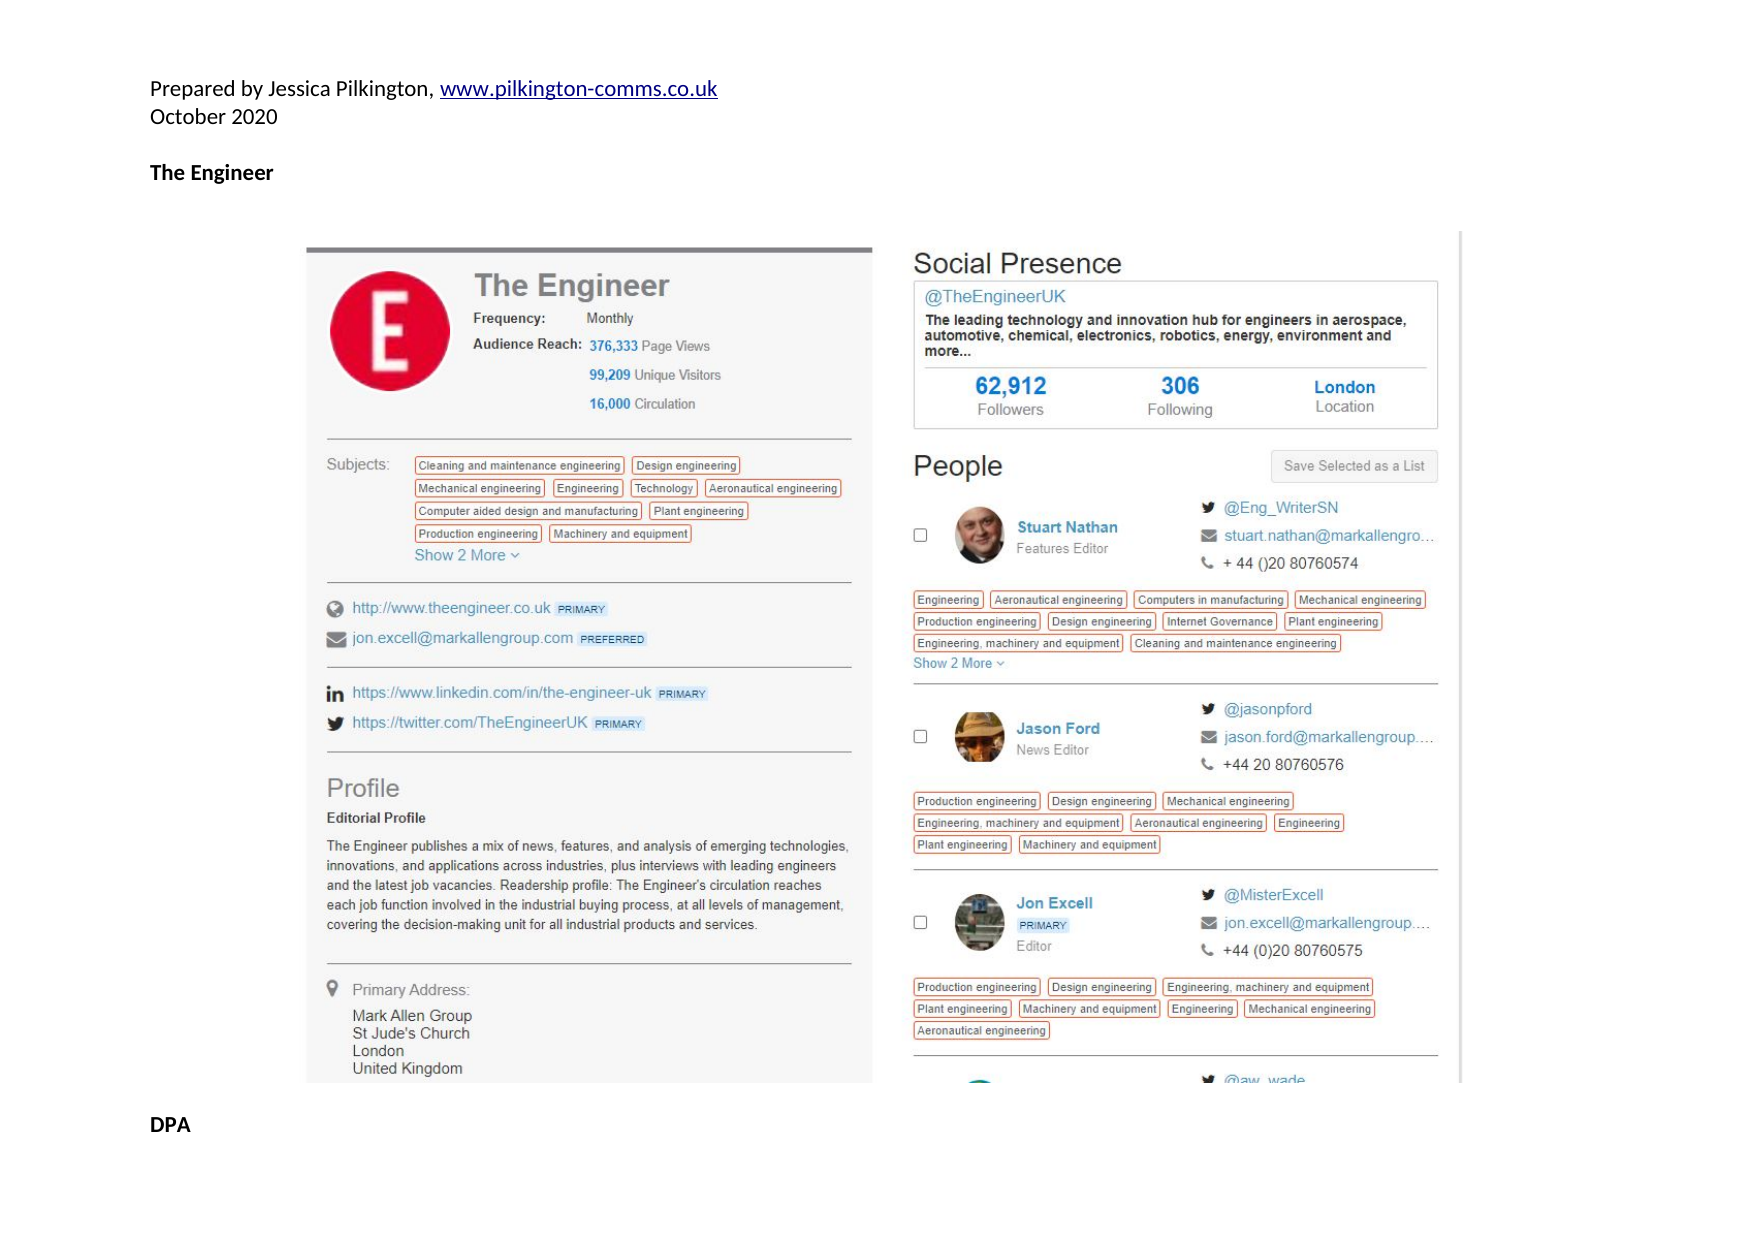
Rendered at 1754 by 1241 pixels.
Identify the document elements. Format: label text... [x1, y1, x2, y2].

text The Engineer [150, 158, 1604, 186]
text DPA [150, 1110, 1604, 1138]
